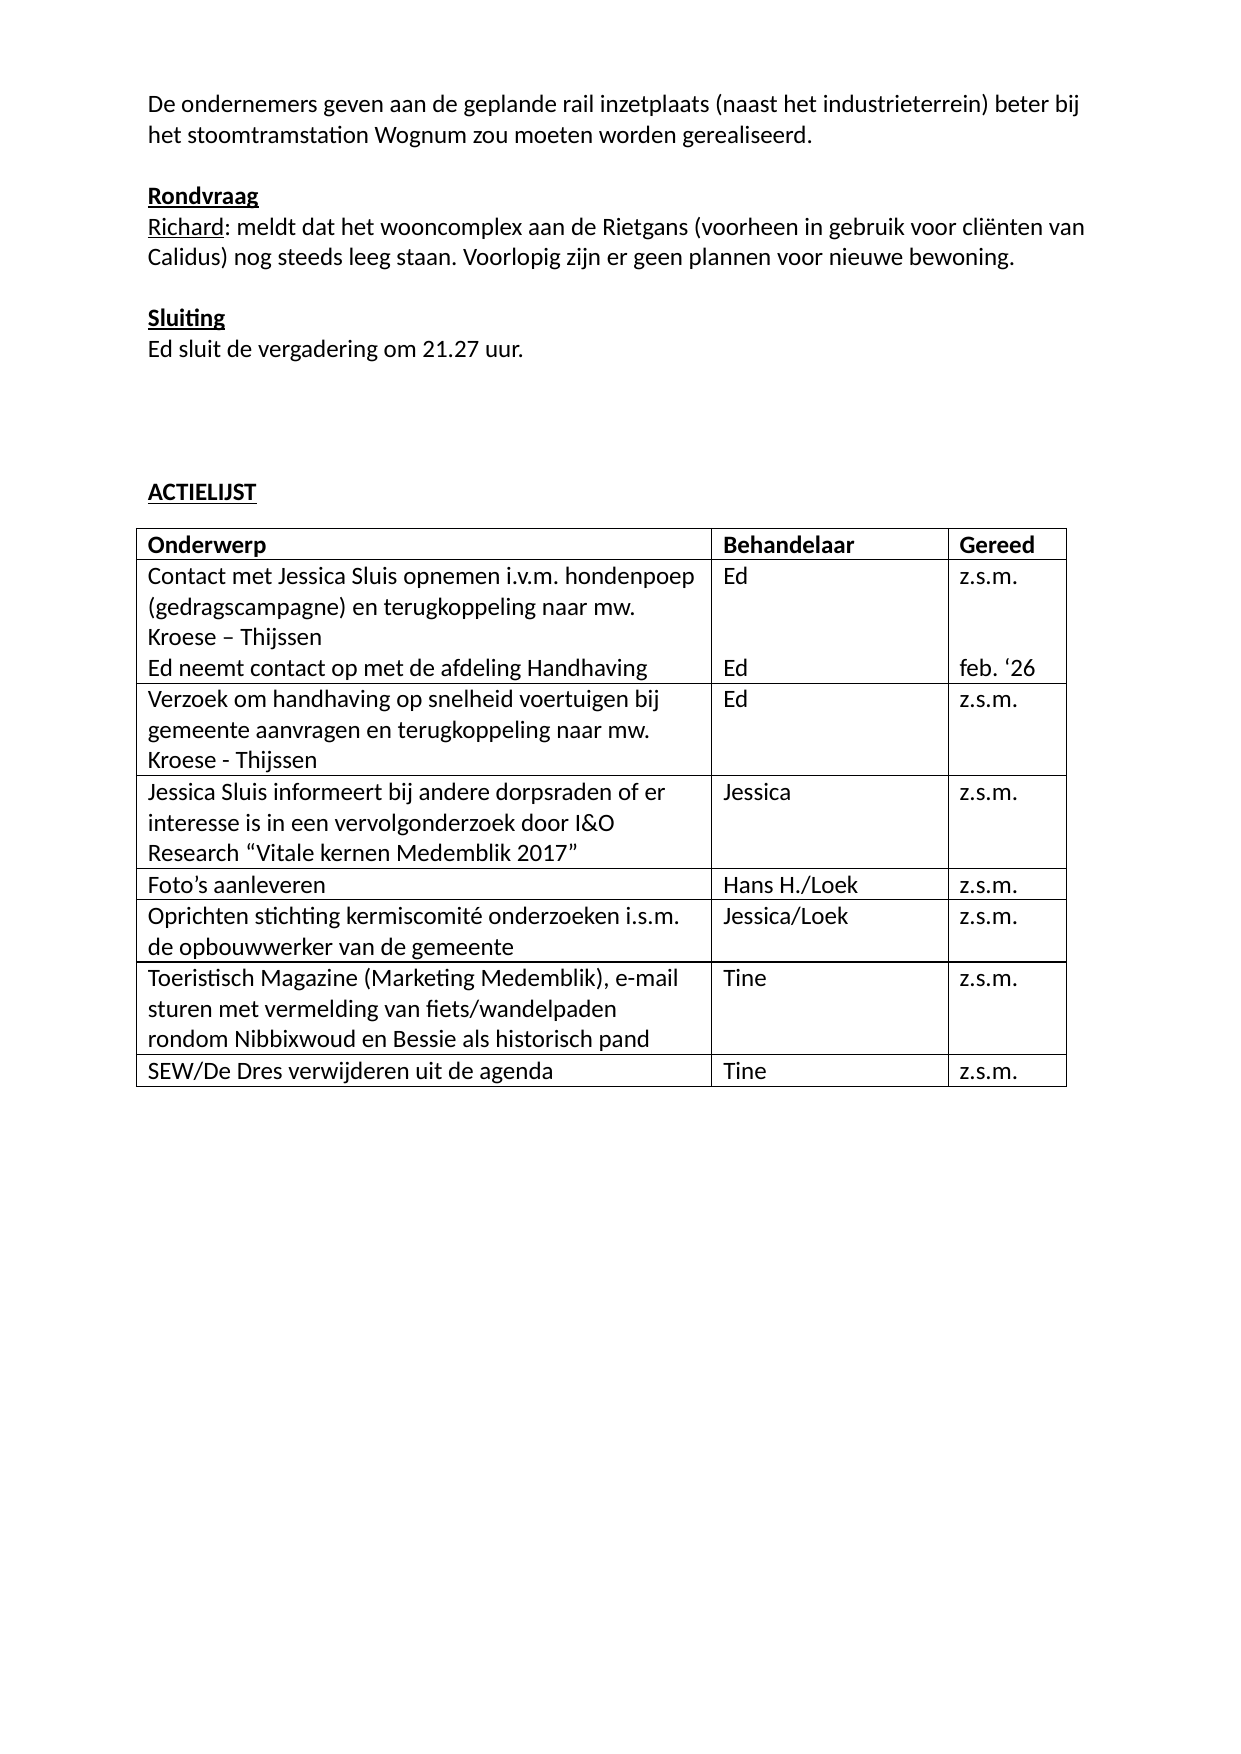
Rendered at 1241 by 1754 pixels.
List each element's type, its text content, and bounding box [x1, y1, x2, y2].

table_cell Tine [712, 1055, 948, 1086]
table_cell Contact met Jessica Sluis opnemen i.v.m. hondenpoep (gedragscampagne) en terugkoppeling naar mw. Kroese – Thijssen Ed neemt contact op met de afdeling Handhaving [137, 560, 711, 682]
table_cell z.s.m. [949, 684, 1066, 775]
table_cell z.s.m. [949, 900, 1066, 961]
table_cell Foto’s aanleveren [137, 869, 711, 899]
table_cell Toeristisch Magazine (Marketing Medemblik), e-mail sturen met vermelding van fiets/wandelpaden rondom Nibbixwoud en Bessie als historisch pand [137, 963, 711, 1054]
table_cell Tine [712, 963, 948, 1054]
table_cell z.s.m. [949, 776, 1066, 868]
table_cell Jessica [712, 776, 948, 868]
table_cell Jessica Sluis informeert bij andere dorpsraden of er interesse is in een vervolgonderzoek door I&O Research “Vitale kernen Medemblik 2017” [137, 776, 711, 868]
text ACTIELIJST [148, 446, 1093, 507]
table_cell Ed Ed [712, 560, 948, 682]
table_cell z.s.m. [949, 869, 1066, 899]
table_cell Oprichten stichting kermiscomité onderzoeken i.s.m. de opbouwwerker van de gemeente [137, 900, 711, 961]
table_cell Jessica/Loek [712, 900, 948, 961]
text De ondernemers geven aan de geplande rail inzetplaats (naast het industrieterrein) beter bij het stoomtramstation Wognum zou moeten worden gerealiseerd. Rondvraag Richard: meldt dat het wooncomplex aan de Rietgans (voorheen in gebruik voor cliënten van Calidus) nog steeds leeg staan. Voorlopig zijn er geen plannen voor nieuwe bewoning. Sluiting Ed sluit de vergadering om 21.27 uur. [148, 89, 1093, 394]
table_cell Ed [712, 684, 948, 775]
table_cell Hans H./Loek [712, 869, 948, 899]
table_cell Verzoek om handhaving op snelheid voertuigen bij gemeente aanvragen en terugkoppeling naar mw. Kroese - Thijssen [137, 684, 711, 775]
table_header Onderwerp [137, 529, 711, 559]
table_cell z.s.m. [949, 1055, 1066, 1086]
table_cell z.s.m. feb. ‘26 [949, 560, 1066, 682]
table_cell SEW/De Dres verwijderen uit de agenda [137, 1055, 711, 1086]
table_cell z.s.m. [949, 963, 1066, 1054]
table_header Gereed [949, 529, 1066, 559]
table_header Behandelaar [712, 529, 948, 559]
